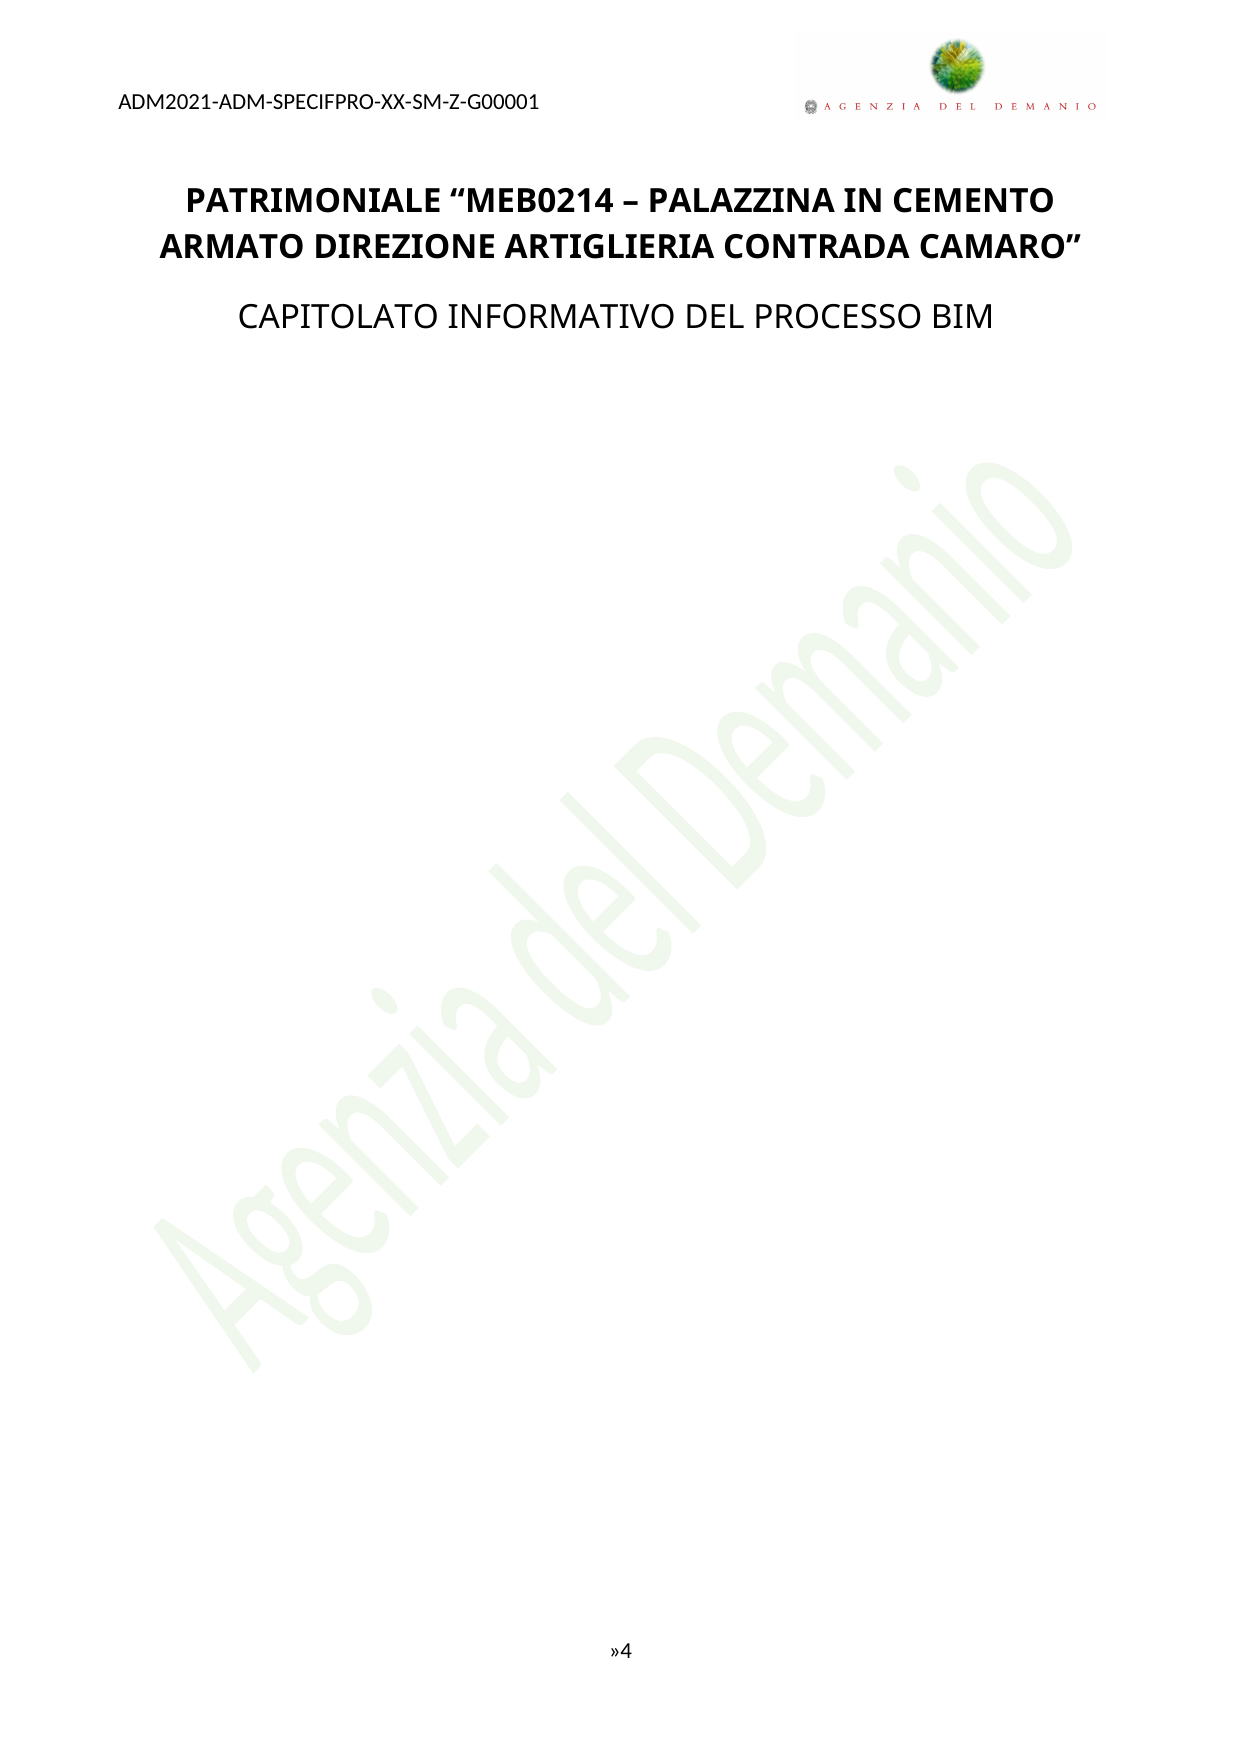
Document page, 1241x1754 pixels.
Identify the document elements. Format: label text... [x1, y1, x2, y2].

text patrimoniale “MEB0214 – Palazzina in cemento armato Direzione Artiglieria contrada CAMARO” [118, 177, 1122, 268]
text CAPITOLATO INFORMATIVO DEL PROCESSO BIM [118, 293, 1122, 338]
